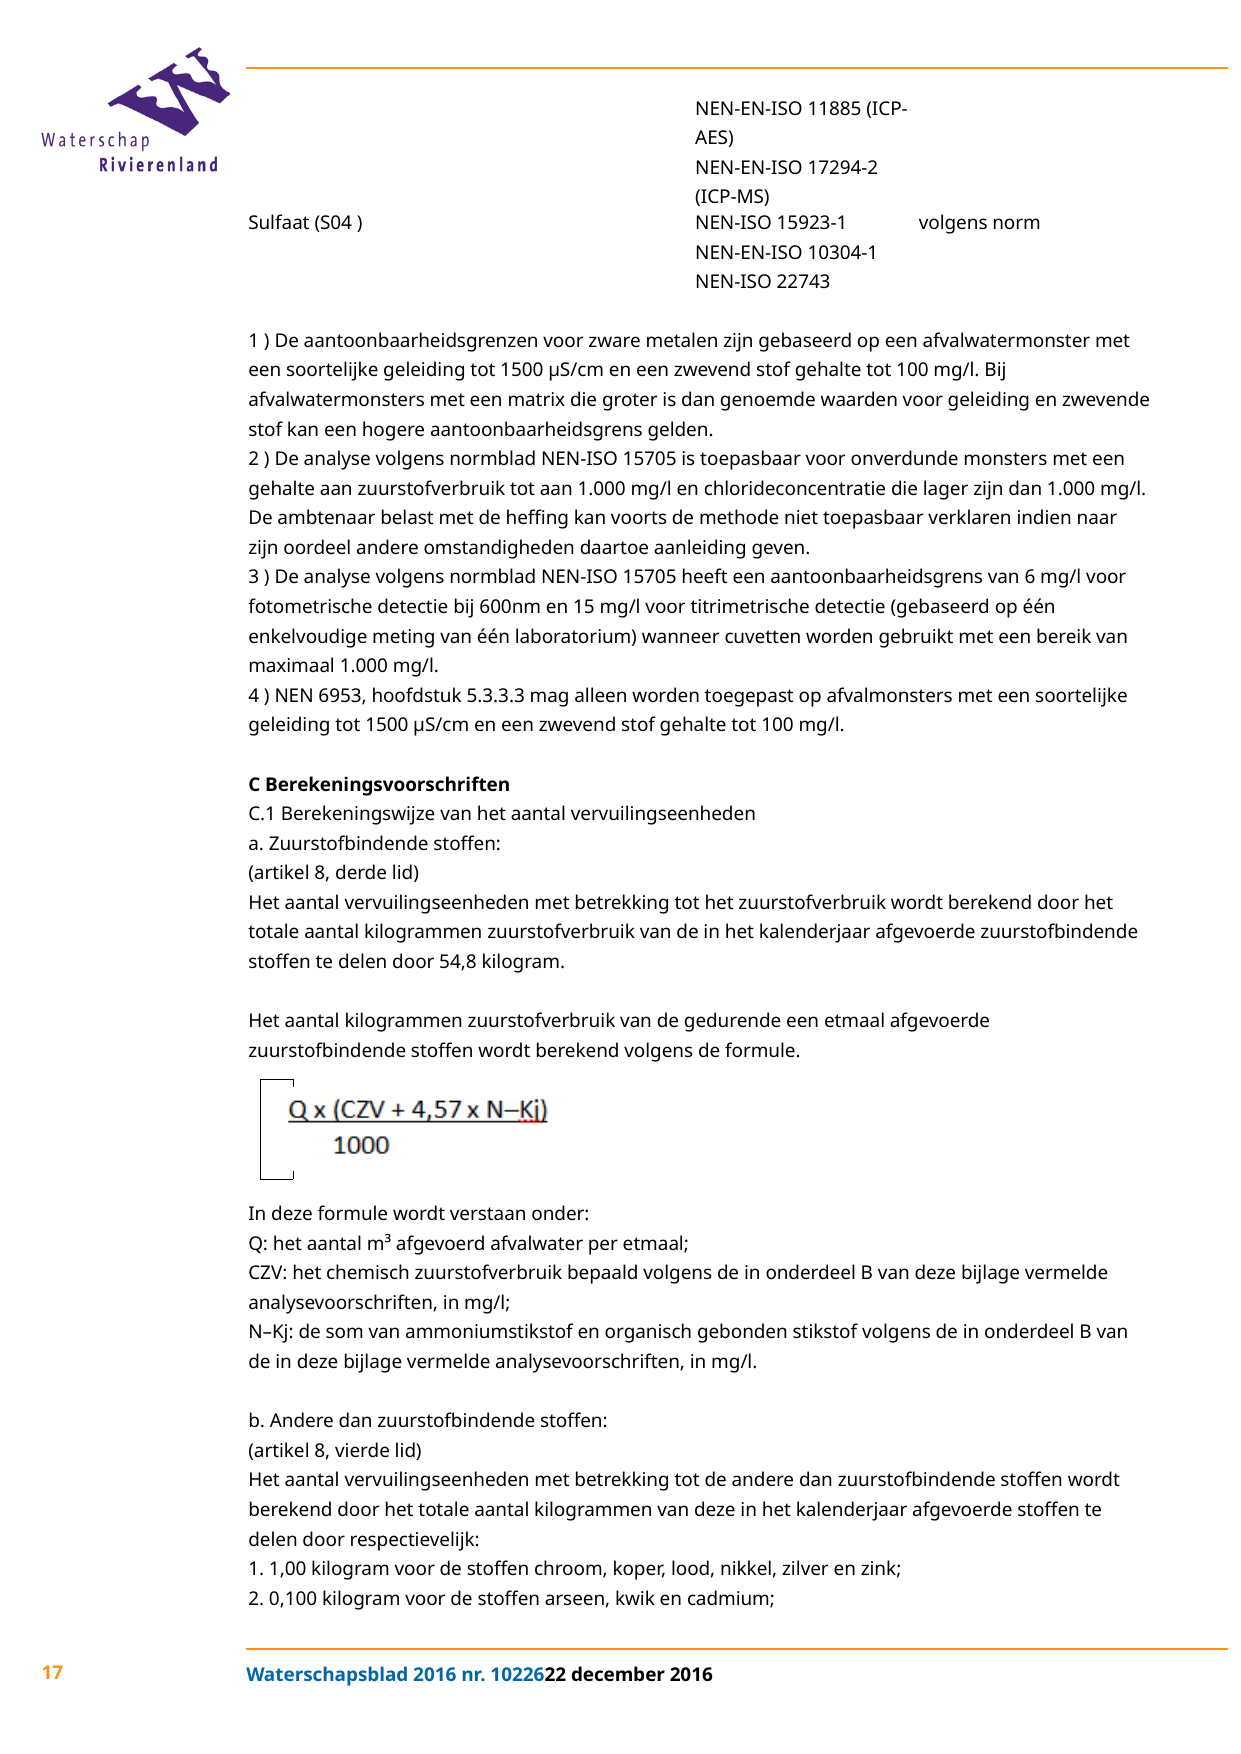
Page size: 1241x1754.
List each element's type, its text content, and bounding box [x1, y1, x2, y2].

text (artikel 8, derde lid) [248, 859, 1152, 885]
text 1. 1,00 kilogram voor de stoffen chroom, koper, lood, nikkel, zilver en zink; [248, 1555, 1152, 1581]
text C Berekeningsvoorschriften [248, 771, 1152, 796]
table_cell [248, 95, 471, 209]
text C.1 Berekeningswijze van het aantal vervuilingseenheden [248, 800, 1152, 826]
text Het aantal kilogrammen zuurstofverbruik van de gedurende een etmaal afgevoerde zuurstofbindende stoffen wordt berekend volgens de formule. [248, 1007, 1152, 1063]
text Het aantal vervuilingseenheden met betrekking tot het zuurstofverbruik wordt berekend door het totale aantal kilogrammen zuurstofverbruik van de in het kalenderjaar afgevoerde zuurstofbindende stoffen te delen door 54,8 kilogram. [248, 889, 1152, 974]
table_cell volgens norm [919, 209, 1152, 294]
text 2. 0,100 kilogram voor de stoffen arseen, kwik en cadmium; [248, 1585, 1152, 1611]
table_cell [471, 209, 695, 294]
text 3 ) De analyse volgens normblad NEN-ISO 15705 heeft een aantoonbaarheidsgrens van 6 mg/l voor fotometrische detectie bij 600nm en 15 mg/l voor titrimetrische detectie (gebaseerd op één enkelvoudige meting van één laboratorium) wanneer cuvetten worden gebruikt met een bereik van maximaal 1.000 mg/l. [248, 564, 1152, 678]
table_cell [919, 95, 1152, 209]
text a. Zuurstofbindende stoffen: [248, 830, 1152, 856]
text Het aantal vervuilingseenheden met betrekking tot de andere dan zuurstofbindende stoffen wordt berekend door het totale aantal kilogrammen van deze in het kalenderjaar afgevoerde stoffen te delen door respectievelijk: [248, 1467, 1152, 1552]
picture [268, 1087, 565, 1171]
table_cell [471, 95, 695, 209]
text 4 ) NEN 6953, hoofdstuk 5.3.3.3 mag alleen worden toegepast op afvalmonsters met een soortelijke geleiding tot 1500 μS/cm en een zwevend stof gehalte tot 100 mg/l. [248, 682, 1152, 737]
text 1 ) De aantoonbaarheidsgrenzen voor zware metalen zijn gebaseerd op een afvalwatermonster met een soortelijke geleiding tot 1500 μS/cm en een zwevend stof gehalte tot 100 mg/l. Bij afvalwatermonsters met een matrix die groter is dan genoemde waarden voor geleiding en zwevende stof kan een hogere aantoonbaarheidsgrens gelden. [248, 327, 1152, 441]
text 2 ) De analyse volgens normblad NEN-ISO 15705 is toepasbaar voor onverdunde monsters met een gehalte aan zuurstofverbruik tot aan 1.000 mg/l en chlorideconcentratie die lager zijn dan 1.000 mg/l. De ambtenaar belast met de heffing kan voorts de methode niet toepasbaar verklaren indien naar zijn oordeel andere omstandigheden daartoe aanleiding geven. [248, 445, 1152, 560]
text b. Andere dan zuurstofbindende stoffen: [248, 1407, 1152, 1433]
table_cell NEN-EN-ISO 11885 (ICP-AES) NEN-EN-ISO 17294-2 (ICP-MS) [695, 95, 918, 209]
text N–Kj: de som van ammoniumstikstof en organisch gebonden stikstof volgens de in onderdeel B van de in deze bijlage vermelde analysevoorschriften, in mg/l. [248, 1319, 1152, 1374]
text Q: het aantal m³ afgevoerd afvalwater per etmaal; [248, 1230, 1152, 1256]
text CZV: het chemisch zuurstofverbruik bepaald volgens de in onderdeel B van deze bijlage vermelde analysevoorschriften, in mg/l; [248, 1259, 1152, 1315]
table_cell NEN-ISO 15923-1 NEN-EN-ISO 10304-1 NEN-ISO 22743 [695, 209, 918, 294]
table_cell Sulfaat (S04 ) [248, 209, 471, 294]
text In deze formule wordt verstaan onder: [248, 1200, 1152, 1226]
text (artikel 8, vierde lid) [248, 1437, 1152, 1463]
picture [41, 47, 231, 172]
